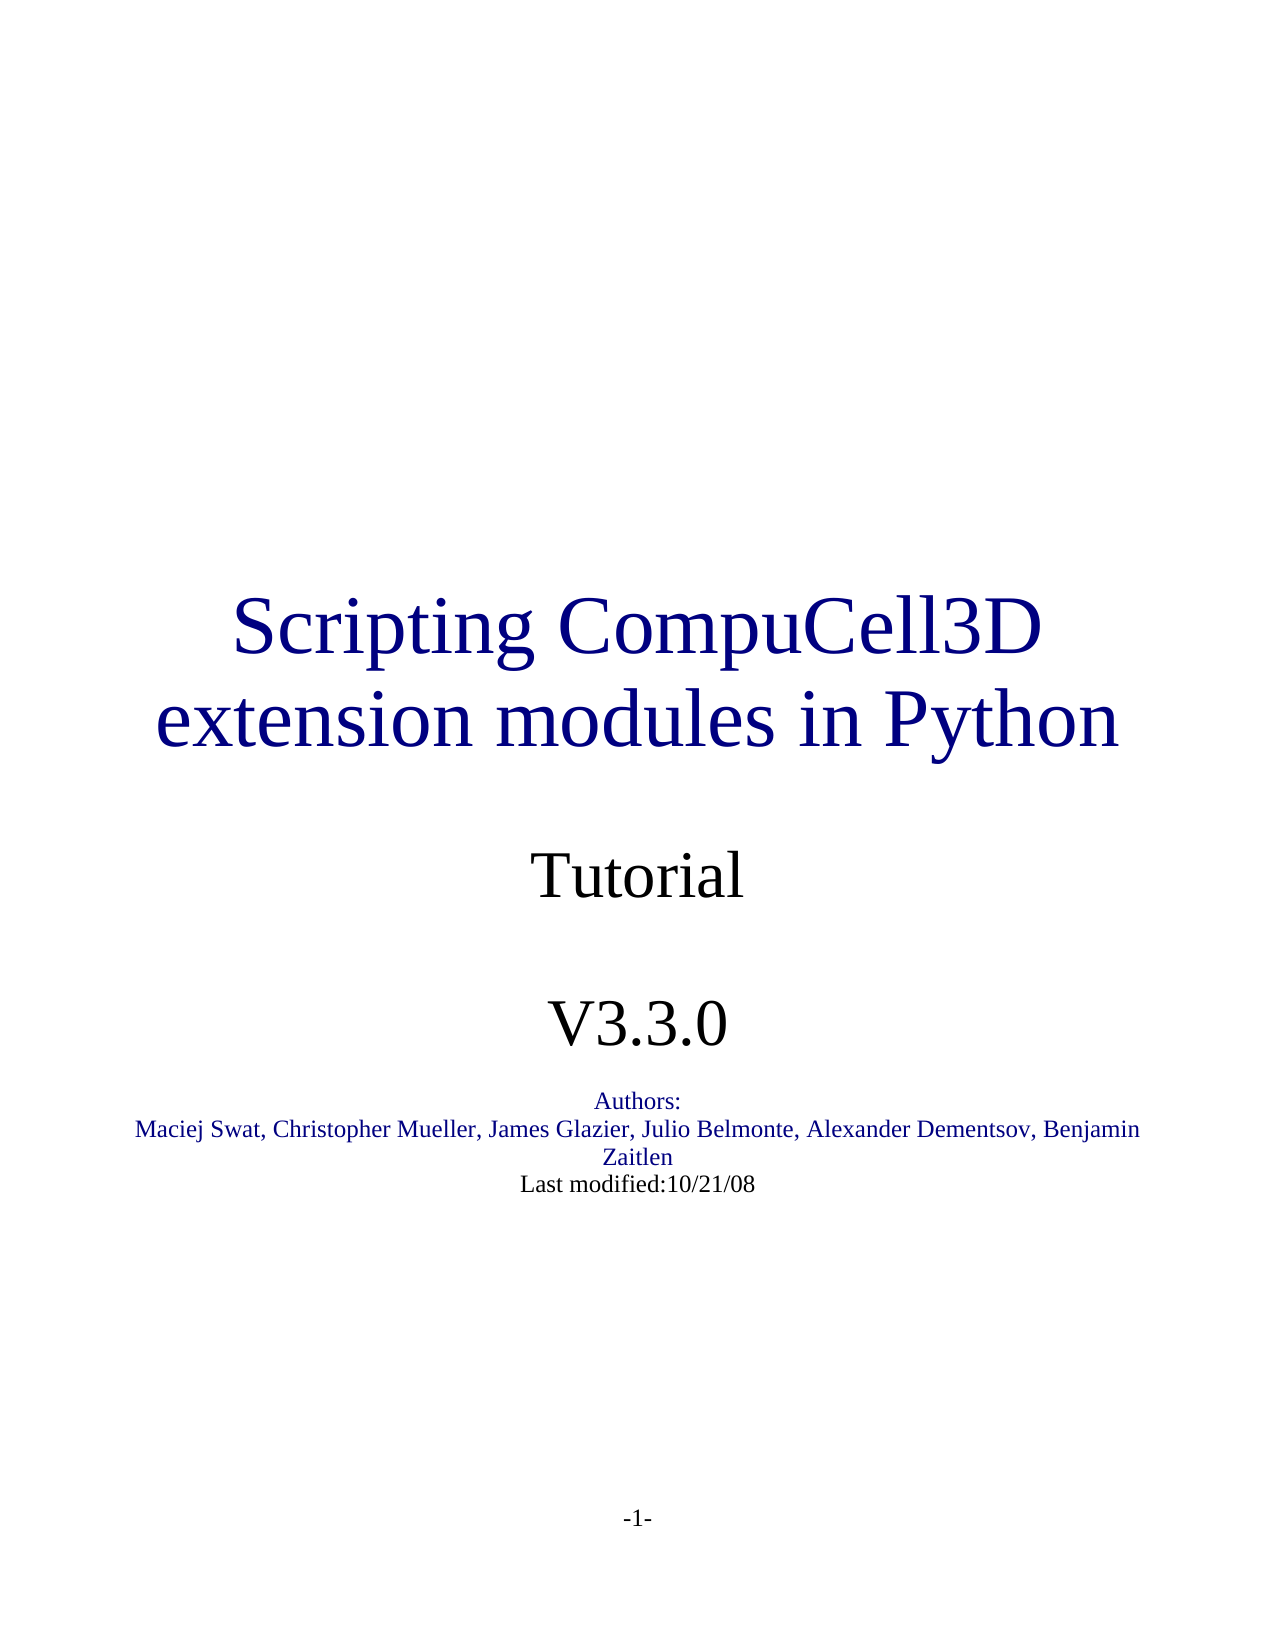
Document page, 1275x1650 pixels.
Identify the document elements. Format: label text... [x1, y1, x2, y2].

text Tutorial [118, 838, 1157, 912]
text Authors: [118, 1087, 1157, 1115]
text V3.3.0 [118, 986, 1157, 1059]
text Scripting CompuCell3D extension modules in Python [118, 579, 1157, 764]
text Last modified:10/21/08 [118, 1170, 1157, 1198]
text Maciej Swat, Christopher Mueller, James Glazier, Julio Belmonte, Alexander Dementsov, Benjamin Zaitlen [118, 1115, 1157, 1170]
